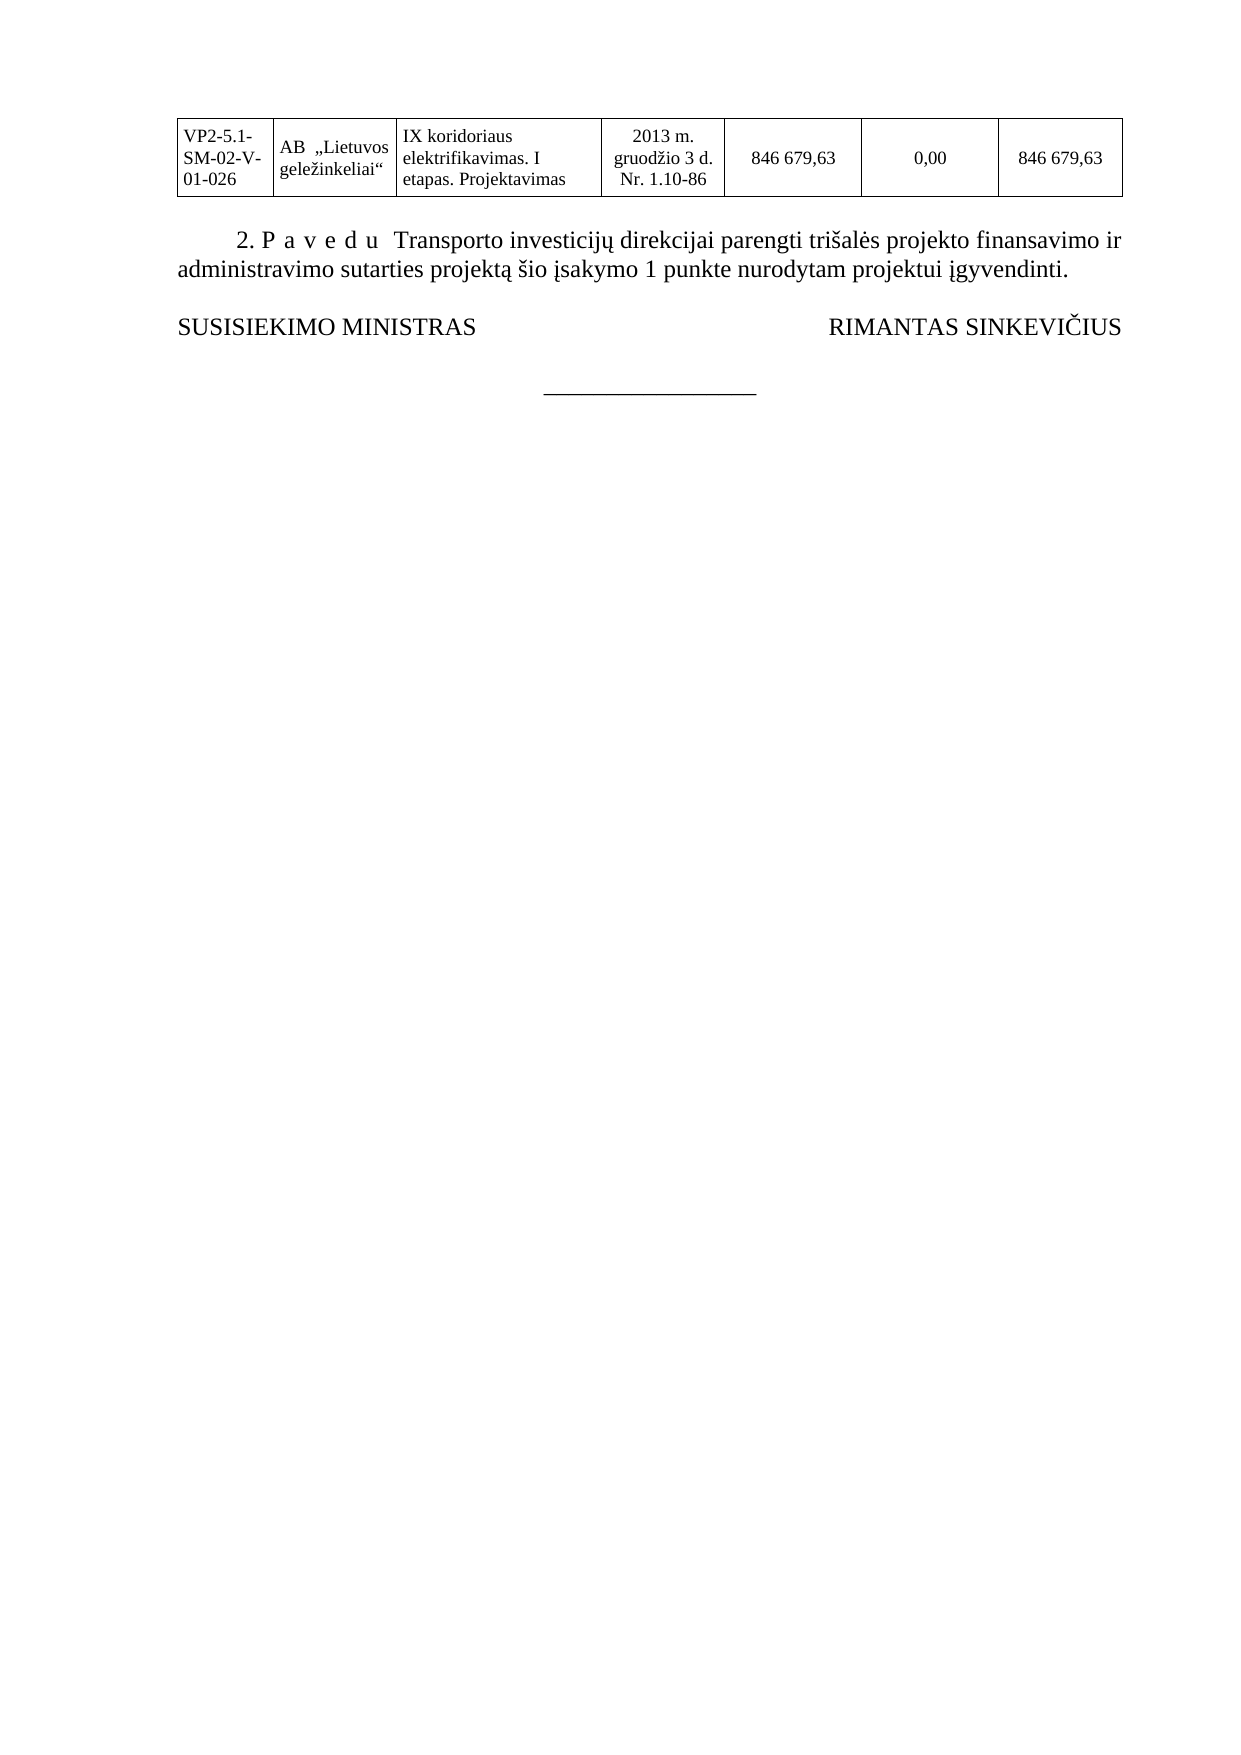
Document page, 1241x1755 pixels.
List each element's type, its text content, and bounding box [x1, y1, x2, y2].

table_cell AB „Lietuvos geležinkeliai“ [274, 119, 396, 196]
text 2. Pavedu Transporto investicijų direkcijai parengti trišalės projekto finansavimo ir administravimo sutarties projektą šio įsakymo 1 punkte nurodytam projektui įgyvendinti. [177, 226, 1122, 283]
table_cell IX koridoriaus elektrifikavimas. I etapas. Projektavimas [397, 119, 601, 196]
table_cell 2013 m. gruodžio 3 d. Nr. 1.10-86 [602, 119, 724, 196]
table_cell VP2-5.1-SM-02-V-01-026 [178, 119, 273, 196]
text _________________ [177, 369, 1122, 398]
table_cell 846 679,63 [999, 119, 1122, 196]
text Susisiekimo ministras Rimantas Sinkevičius [177, 312, 1122, 341]
table_cell 0,00 [862, 119, 998, 196]
table_cell 846 679,63 [725, 119, 861, 196]
